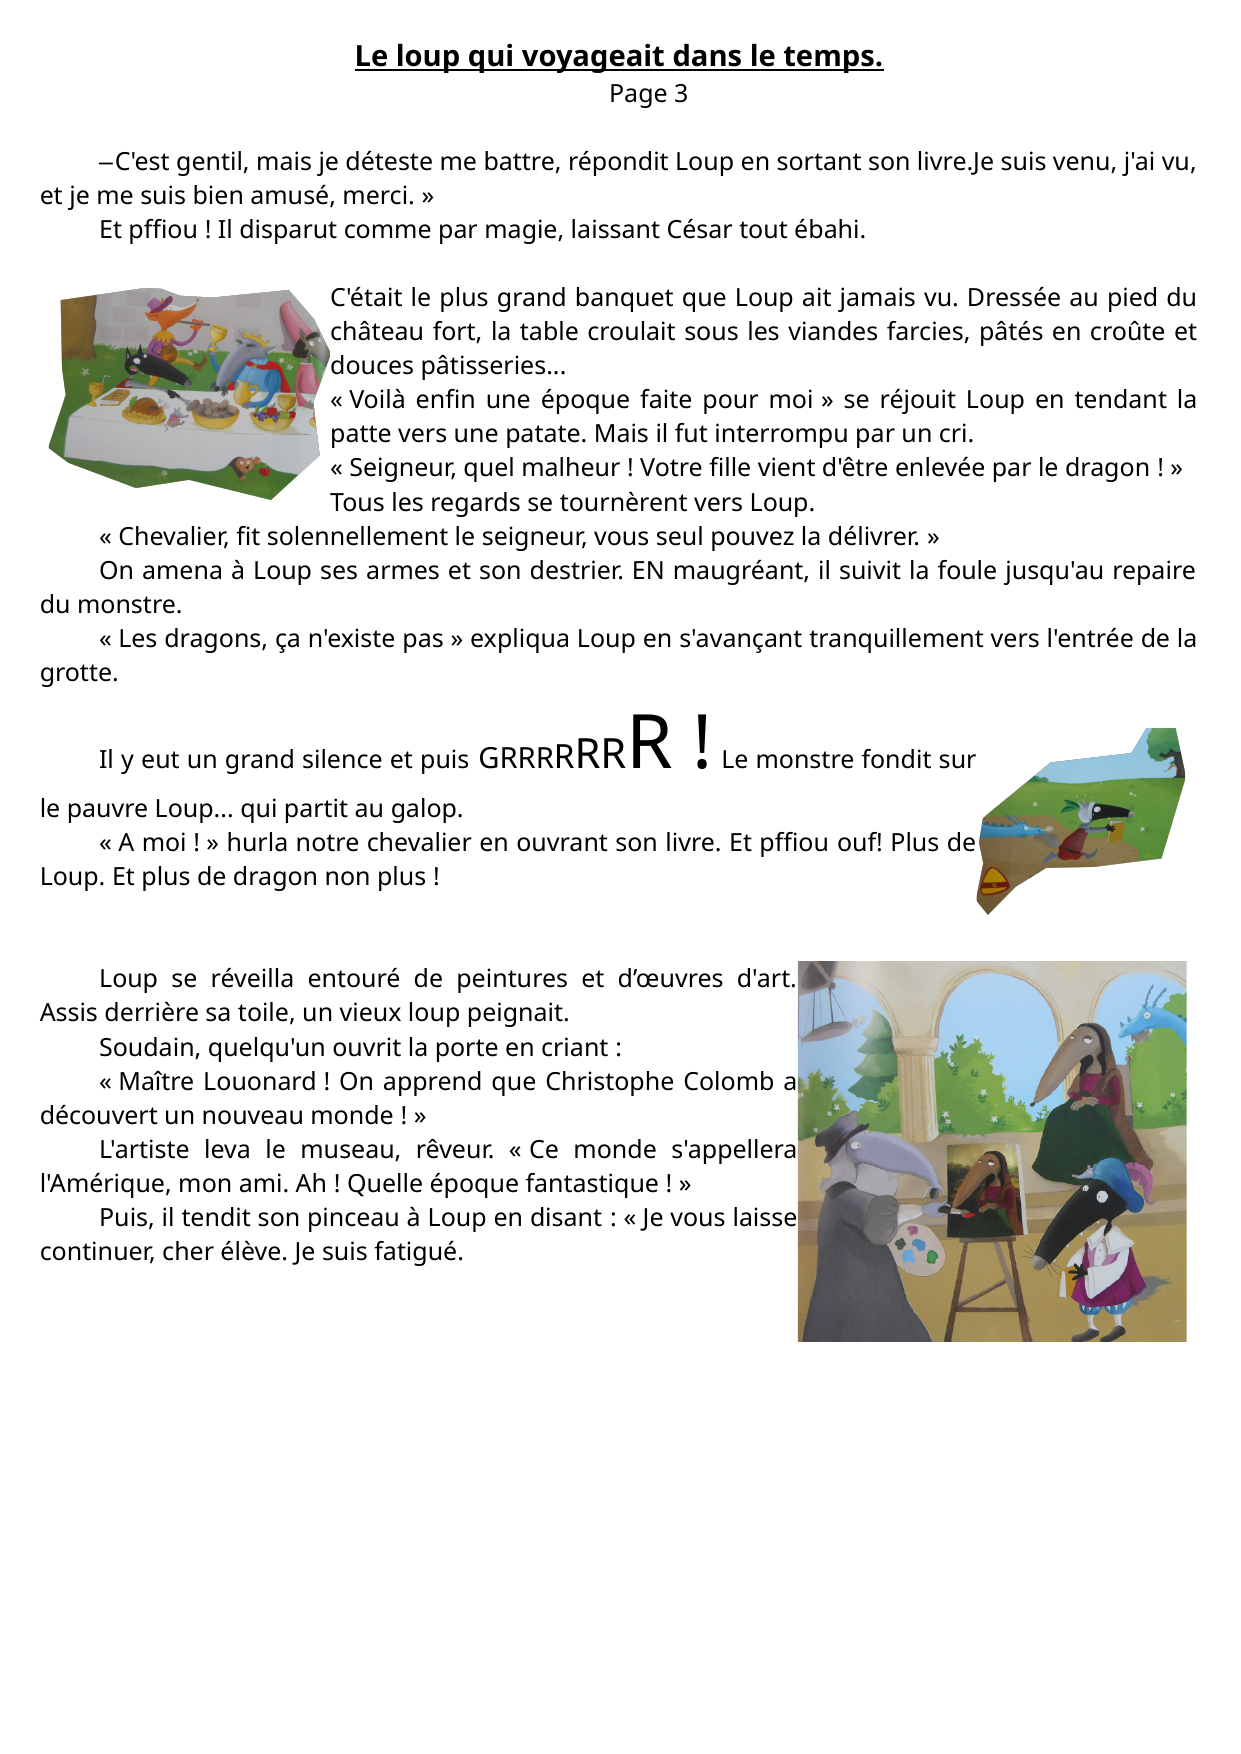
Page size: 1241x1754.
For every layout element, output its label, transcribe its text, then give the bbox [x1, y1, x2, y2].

text On amena à Loup ses armes et son destrier. EN maugréant, il suivit la foule jusqu'au repaire du monstre. [39, 552, 1198, 620]
text Puis, il tendit son pinceau à Loup en disant : « Je vous laisse continuer, cher élève. Je suis fatigué. [39, 1199, 797, 1268]
text Il y eut un grand silence et puis GRRRRRRR ! Le monstre fondit sur le pauvre Loup... qui partit au galop. [39, 688, 1198, 825]
text C'était le plus grand banquet que Loup ait jamais vu. Dressée au pied du château fort, la table croulait sous les viandes farcies, pâtés en croûte et douces pâtisseries... [39, 280, 1198, 382]
text Tous les regards se tournèrent vers Loup. [39, 484, 1198, 518]
text « Seigneur, quel malheur ! Votre fille vient d'être enlevée par le dragon ! » [330, 450, 1198, 484]
picture [976, 728, 1185, 915]
text « Chevalier, fit solennellement le seigneur, vous seul pouvez la délivrer. » [39, 518, 1198, 552]
text Loup se réveilla entouré de peintures et d’œuvres d'art. Assis derrière sa toile, un vieux loup peignait. [39, 961, 797, 1029]
text Page 3 [39, 75, 1198, 109]
text Soudain, quelqu'un ouvrit la porte en criant : [39, 1029, 797, 1063]
picture [797, 961, 1187, 1342]
text Le loup qui voyageait dans le temps. [39, 36, 1198, 75]
list C'est gentil, mais je déteste me battre, répondit Loup en sortant son livre.Je suis venu, j'ai vu, et je me suis bien amusé, merci. » [39, 143, 1198, 212]
text L'artiste leva le museau, rêveur. « Ce monde s'appellera l'Amérique, mon ami. Ah ! Quelle époque fantastique ! » [39, 1131, 797, 1199]
picture [48, 288, 330, 500]
text Et pffiou ! Il disparut comme par magie, laissant César tout ébahi. [39, 212, 1198, 246]
text « Voilà enfin une époque faite pour moi » se réjouit Loup en tendant la patte vers une patate. Mais il fut interrompu par un cri. [330, 382, 1198, 450]
text « Les dragons, ça n'existe pas » expliqua Loup en s'avançant tranquillement vers l'entrée de la grotte. [39, 620, 1198, 688]
text « Maître Louonard ! On apprend que Christophe Colomb a découvert un nouveau monde ! » [39, 1063, 797, 1131]
text « A moi ! » hurla notre chevalier en ouvrant son livre. Et pffiou ouf! Plus de Loup. Et plus de dragon non plus ! [39, 825, 976, 893]
